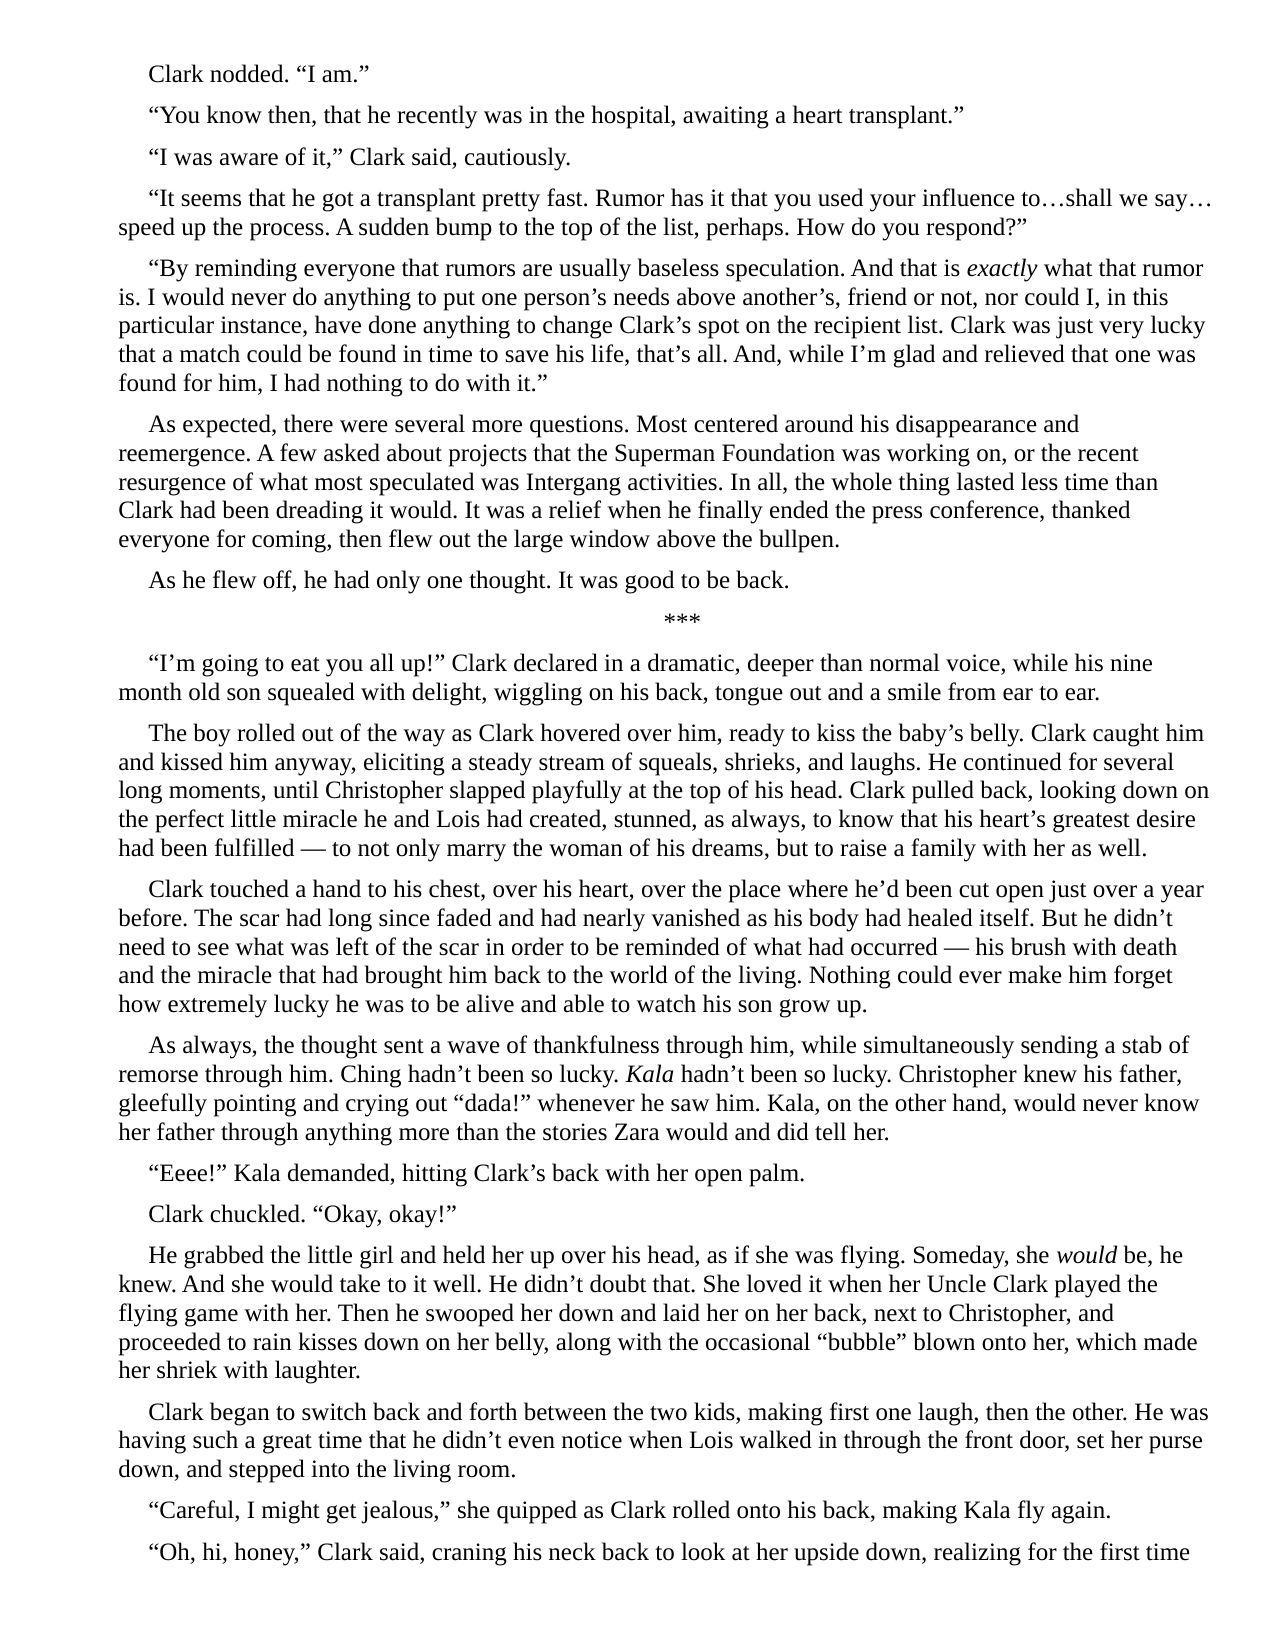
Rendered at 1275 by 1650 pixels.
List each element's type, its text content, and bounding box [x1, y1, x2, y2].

text As always, the thought sent a wave of thankfulness through him, while simultaneously sending a stab of remorse through him. Ching hadn’t been so lucky. Kala hadn’t been so lucky. Christopher knew his father, gleefully pointing and crying out “dada!” whenever he saw him. Kala, on the other hand, would never know her father through anything more than the stories Zara would and did tell her. [118, 1030, 1216, 1145]
text Clark touched a hand to his chest, over his heart, over the place where he’d been cut open just over a year before. The scar had long since faded and had nearly vanished as his body had healed itself. But he didn’t need to see what was left of the scar in order to be reminded of what had occurred — his brush with death and the miracle that had brought him back to the world of the living. Nothing could ever make him forget how extremely lucky he was to be alive and able to watch his son grow up. [118, 874, 1216, 1018]
text “Careful, I might get jealous,” she quipped as Clark rolled onto his back, making Kala fly again. [118, 1495, 1216, 1524]
text “By reminding everyone that rumors are usually baseless speculation. And that is exactly what that rumor is. I would never do anything to put one person’s needs above another’s, friend or not, nor could I, in this particular instance, have done anything to change Clark’s spot on the recipient list. Clark was just very lucky that a match could be found in time to save his life, that’s all. And, while I’m glad and relieved that one was found for him, I had nothing to do with it.” [118, 253, 1216, 397]
text “It seems that he got a transplant pretty fast. Rumor has it that you used your influence to…shall we say…speed up the process. A sudden bump to the top of the list, perhaps. How do you respond?” [118, 183, 1216, 240]
text *** [118, 607, 1216, 635]
text Clark chuckled. “Okay, okay!” [118, 1199, 1216, 1228]
text “Eeee!” Kala demanded, hitting Clark’s back with her open palm. [118, 1158, 1216, 1187]
text “You know then, that he recently was in the hospital, awaiting a heart transplant.” [118, 100, 1216, 129]
text As expected, there were several more questions. Most centered around his disappearance and reemergence. A few asked about projects that the Superman Foundation was working on, or the recent resurgence of what most speculated was Intergang activities. In all, the whole thing lasted less time than Clark had been dreading it would. It was a relief when he finally ended the press conference, thanked everyone for coming, then flew out the large window above the bullpen. [118, 409, 1216, 553]
text Clark began to switch back and forth between the two kids, making first one laugh, then the other. He was having such a great time that he didn’t even notice when Lois walked in through the front door, set her purse down, and stepped into the living room. [118, 1397, 1216, 1483]
text “Oh, hi, honey,” Clark said, craning his neck back to look at her upside down, realizing for the first time [118, 1537, 1216, 1565]
text He grabbed the little girl and held her up over his head, as if she was flying. Someday, she would be, he knew. And she would take to it well. He didn’t doubt that. She loved it when her Uncle Clark played the flying game with her. Then he swooped her down and laid her on her back, next to Christopher, and proceeded to rain kisses down on her belly, along with the occasional “bubble” blown onto her, which made her shriek with laughter. [118, 1240, 1216, 1384]
text “I was aware of it,” Clark said, cautiously. [118, 142, 1216, 170]
text As he flew off, he had only one thought. It was good to be back. [118, 565, 1216, 594]
text Clark nodded. “I am.” [118, 59, 1216, 88]
text The boy rolled out of the way as Clark hovered over him, ready to kiss the baby’s belly. Clark caught him and kissed him anyway, eliciting a steady stream of squeals, shrieks, and laughs. He continued for several long moments, until Christopher slapped playfully at the top of his head. Clark pulled back, looking down on the perfect little miracle he and Lois had created, stunned, as always, to know that his heart’s greatest desire had been fulfilled — to not only marry the woman of his dreams, but to raise a family with her as well. [118, 718, 1216, 862]
text “I’m going to eat you all up!” Clark declared in a dramatic, deeper than normal voice, while his nine month old son squealed with delight, wiggling on his back, tongue out and a smile from ear to ear. [118, 648, 1216, 705]
